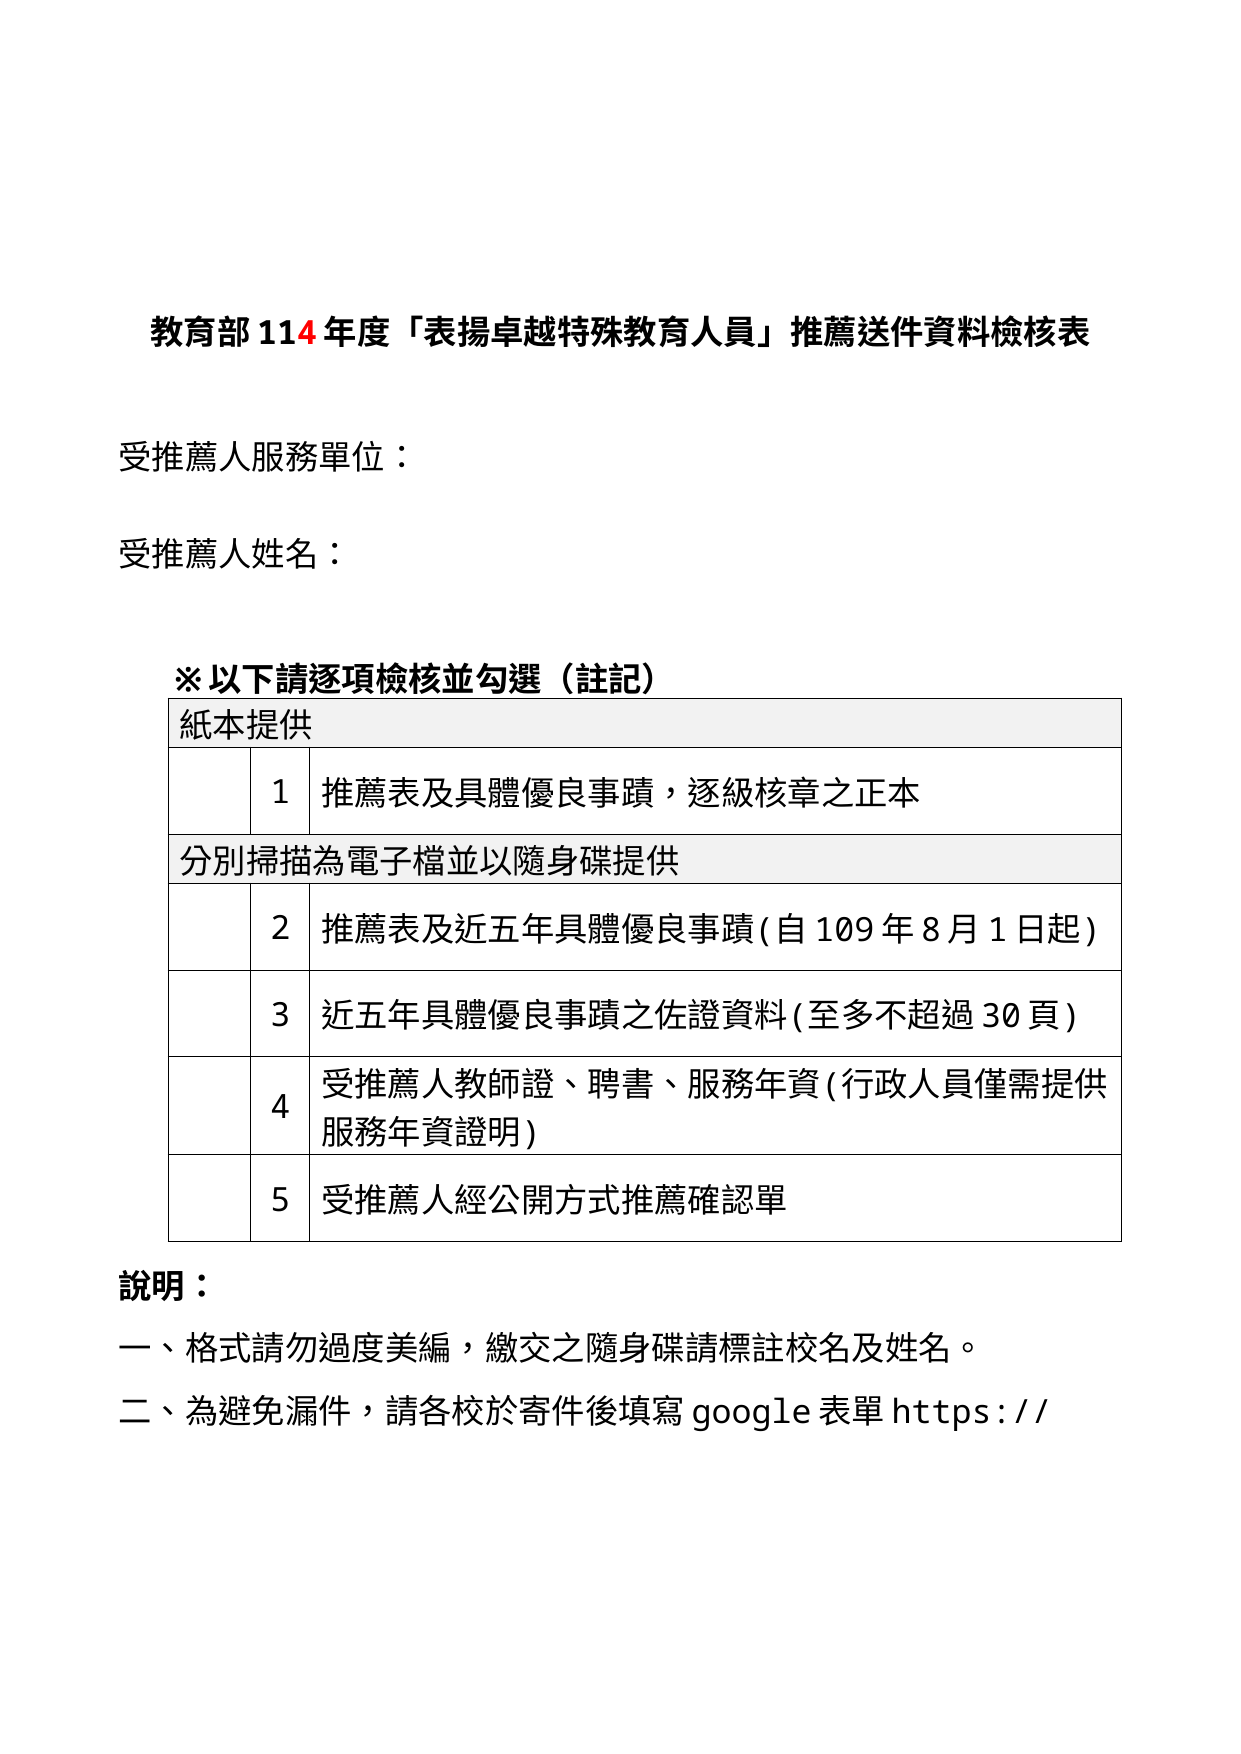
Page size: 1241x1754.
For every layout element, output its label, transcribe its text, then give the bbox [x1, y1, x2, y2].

table_cell 推薦表及具體優良事蹟，逐級核章之正本 [310, 748, 1121, 833]
table_cell 1 [251, 748, 309, 833]
table_cell 5 [251, 1155, 309, 1241]
text ※以下請逐項檢核並勾選（註記） [168, 635, 1122, 697]
table_cell 受推薦人教師證、聘書、服務年資(行政人員僅需提供服務年資證明) [310, 1057, 1121, 1154]
table_cell [169, 884, 250, 969]
table_cell 推薦表及近五年具體優良事蹟(自109年8月1日起) [310, 884, 1121, 969]
text 受推薦人姓名：（姓名職稱） [118, 510, 1122, 572]
text 二、為避免漏件，請各校於寄件後填寫google表單https:// [118, 1367, 1122, 1429]
text 教育部114年度「表揚卓越特殊教育人員」推薦送件資料檢核表 [118, 288, 1122, 351]
table_cell 近五年具體優良事蹟之佐證資料(至多不超過30頁) [310, 971, 1121, 1056]
table_cell [169, 748, 250, 833]
table_cell [169, 971, 250, 1056]
table_cell 2 [251, 884, 309, 969]
text 一、格式請勿過度美編，繳交之隨身碟請標註校名及姓名。 [118, 1304, 1122, 1367]
text 說明： [118, 1242, 1122, 1304]
table_cell [169, 1057, 250, 1154]
table_cell 4 [251, 1057, 309, 1154]
table_header 紙本提供 [169, 699, 1121, 747]
table_cell 3 [251, 971, 309, 1056]
table_cell [169, 1155, 250, 1241]
text 受推薦人服務單位：（單位全銜） [118, 413, 1122, 476]
table_cell 受推薦人經公開方式推薦確認單 [310, 1155, 1121, 1241]
table_cell 分別掃描為電子檔並以隨身碟提供 [169, 835, 1121, 883]
